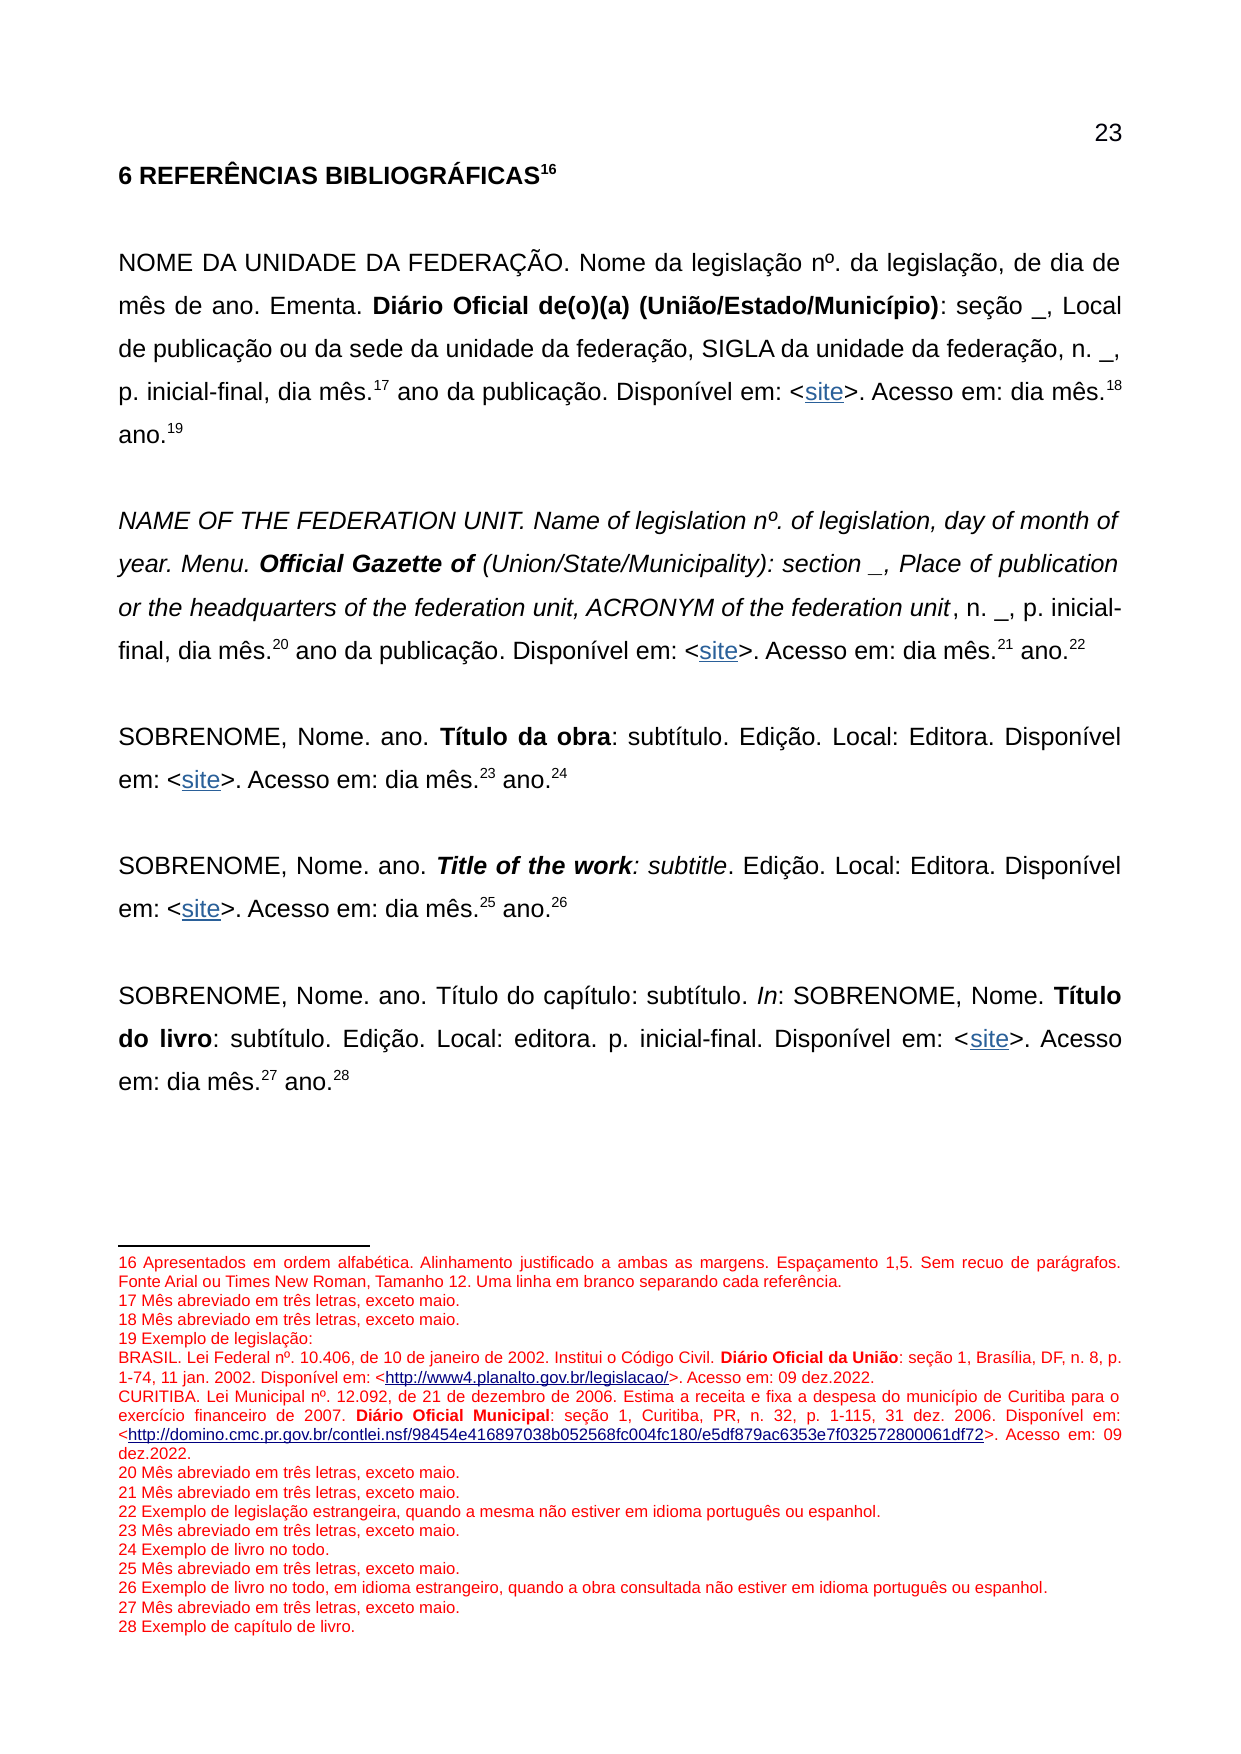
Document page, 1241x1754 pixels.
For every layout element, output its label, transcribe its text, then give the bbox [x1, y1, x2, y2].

text Exemplo de legislação estrangeira, quando a mesma não estiver em idioma português ou espanhol. [118, 1502, 1122, 1521]
text Mês abreviado em três letras, exceto maio. [118, 1482, 1122, 1502]
text Exemplo de livro no todo. [118, 1540, 1122, 1559]
text Mês abreviado em três letras, exceto maio. [118, 1559, 1122, 1578]
text Mês abreviado em três letras, exceto maio. [118, 1521, 1122, 1540]
text BRASIL. Lei Federal nº. 10.406, de 10 de janeiro de 2002. Institui o Código Civil. Diário Oficial da União: seção 1, Brasília, DF, n. 8, p. 1-74, 11 jan. 2002. Disponível em: <http://www4.planalto.gov.br/legislacao/>. Acesso em: 09 dez.2022. [118, 1348, 1122, 1387]
text CURITIBA. Lei Municipal nº. 12.092, de 21 de dezembro de 2006. Estima a receita e fixa a despesa do município de Curitiba para o exercício financeiro de 2007. Diário Oficial Municipal: seção 1, Curitiba, PR, n. 32, p. 1-115, 31 dez. 2006. Disponível em: <http://domino.cmc.pr.gov.br/contlei.nsf/98454e416897038b052568fc004fc180/e5df879ac6353e7f032572800061df72>. Acesso em: 09 dez.2022. [118, 1387, 1122, 1463]
text SOBRENOME, Nome. ano. Title of the work: subtitle. Edição. Local: Editora. Disponível em: <site>. Acesso em: dia mês. ano. [118, 851, 1122, 923]
text Mês abreviado em três letras, exceto maio. [118, 1463, 1122, 1482]
list Apresentados em ordem alfabética. Alinhamento justificado a ambas as margens. Espaçamento 1,5. Sem recuo de parágrafos. Fonte Arial ou Times New Roman, Tamanho 12. Uma linha em branco separando cada referência. [118, 1252, 1122, 1291]
text NAME OF THE FEDERATION UNIT. Name of legislation nº. of legislation, day of month of year. Menu. Official Gazette of (Union/State/Municipality): section _, Place of publication or the headquarters of the federation unit, ACRONYM of the federation unit, n. _, p. inicial-final, dia mês. ano da publicação. Disponível em: <site>. Acesso em: dia mês. ano. [118, 506, 1122, 664]
text NOME DA UNIDADE DA FEDERAÇÃO. Nome da legislação nº. da legislação, de dia de mês de ano. Ementa. Diário Oficial de(o)(a) (União/Estado/Município): seção _, Local de publicação ou da sede da unidade da federação, SIGLA da unidade da federação, n. _, p. inicial-final, dia mês. ano da publicação. Disponível em: <site>. Acesso em: dia mês. ano. [118, 247, 1122, 449]
subtitle 6 REFERÊNCIAS BIBLIOGRÁFICAS [118, 161, 1122, 190]
text SOBRENOME, Nome. ano. Título da obra: subtítulo. Edição. Local: Editora. Disponível em: <site>. Acesso em: dia mês. ano. [118, 722, 1122, 794]
text SOBRENOME, Nome. ano. Título do capítulo: subtítulo. In: SOBRENOME, Nome. Título do livro: subtítulo. Edição. Local: editora. p. inicial-final. Disponível em: <site>. Acesso em: dia mês. ano. [118, 981, 1122, 1096]
text Mês abreviado em três letras, exceto maio. [118, 1291, 1122, 1310]
text Mês abreviado em três letras, exceto maio. [118, 1597, 1122, 1617]
text Mês abreviado em três letras, exceto maio. [118, 1310, 1122, 1329]
text Exemplo de capítulo de livro. [118, 1617, 1122, 1636]
text Exemplo de legislação: [118, 1329, 1122, 1348]
text Exemplo de livro no todo, em idioma estrangeiro, quando a obra consultada não estiver em idioma português ou espanhol. [118, 1578, 1122, 1597]
